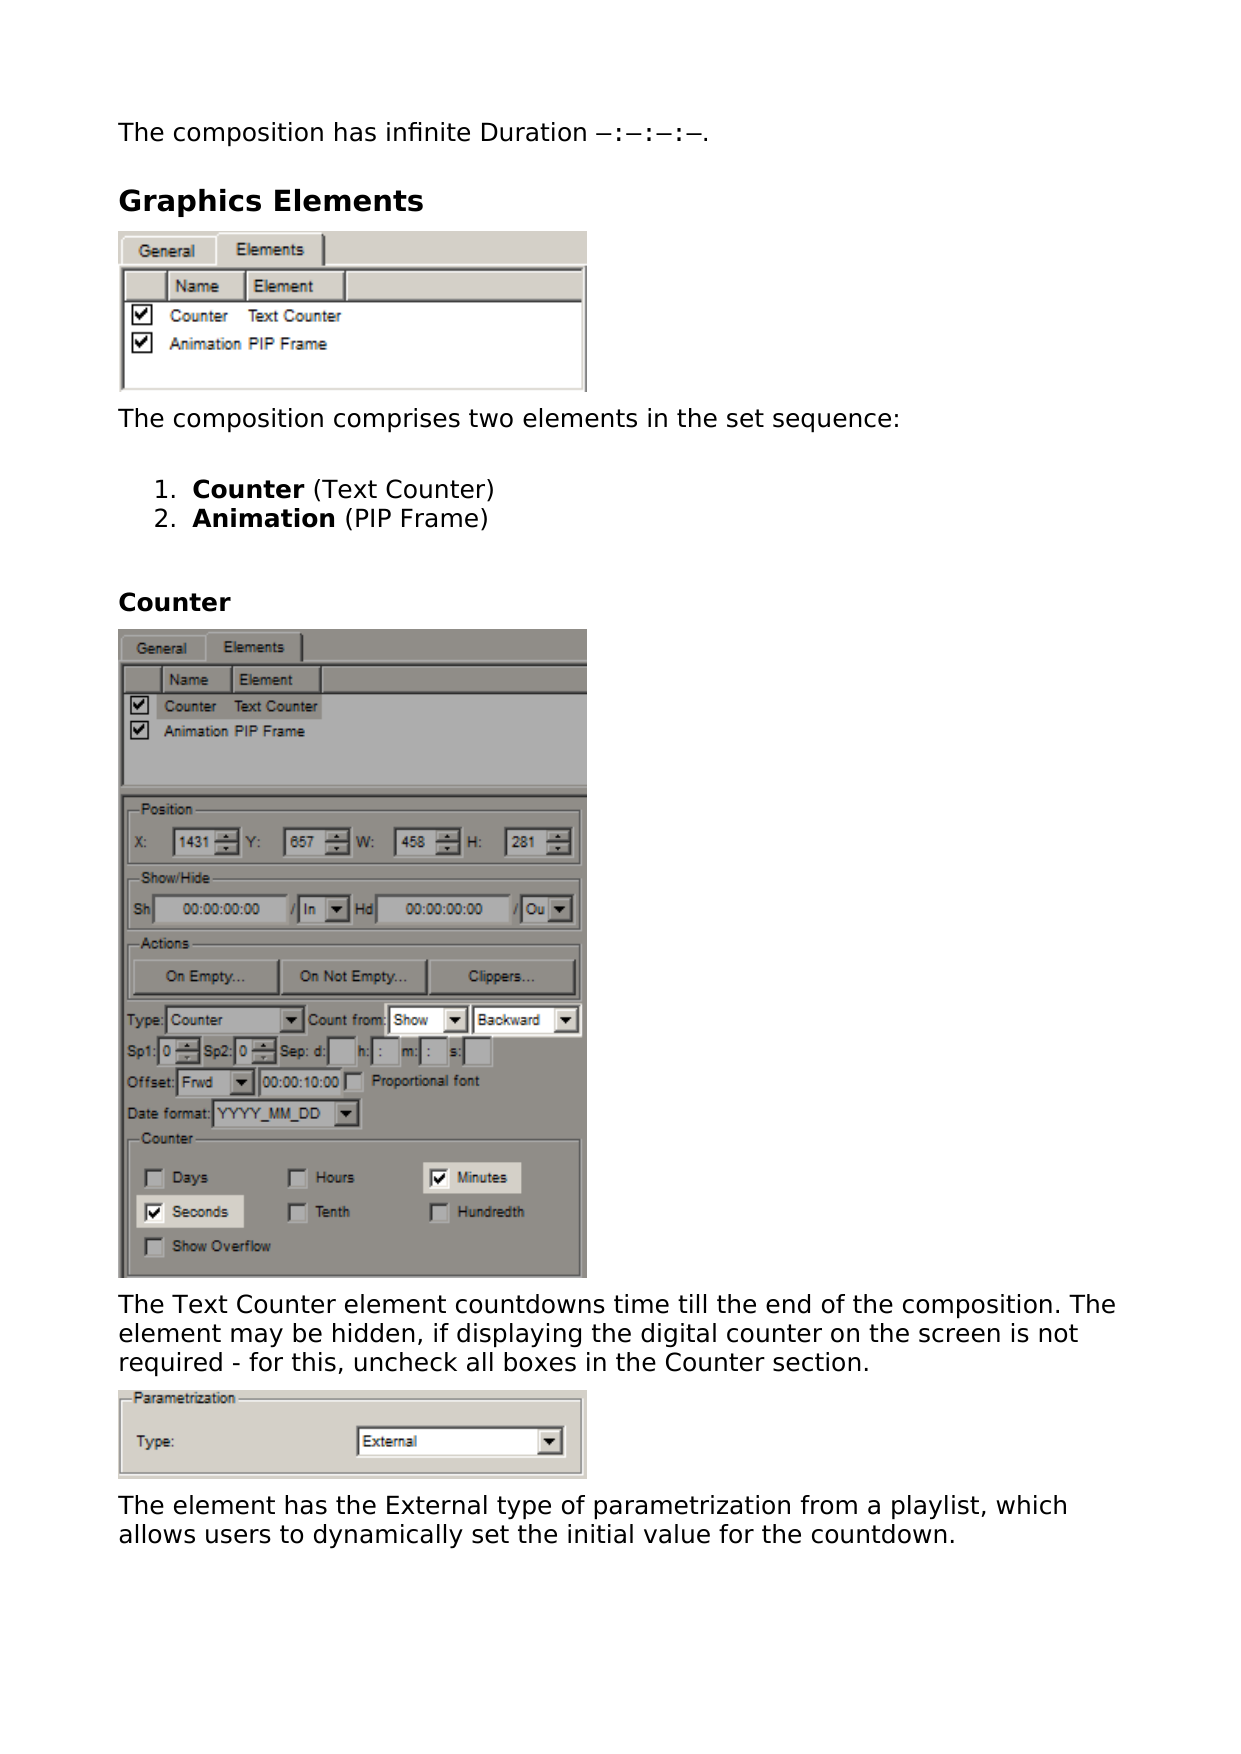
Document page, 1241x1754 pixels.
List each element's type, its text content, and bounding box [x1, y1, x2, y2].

text The element has the External type of parametrization from a playlist, which allows users to dynamically set the initial value for the countdown. [118, 1491, 1122, 1550]
list Animation (PIP Frame) [177, 504, 1122, 533]
subtitle Graphics Elements [118, 185, 1122, 219]
subtitle Counter [118, 588, 1122, 617]
text The composition has infinite Duration –:–:–:–. [118, 118, 1122, 147]
picture [118, 629, 587, 1278]
text The composition comprises two elements in the set sequence: [118, 404, 1122, 433]
list Counter (Text Counter) [177, 475, 1122, 504]
text The Text Counter element countdowns time till the end of the composition. The element may be hidden, if displaying the digital counter on the screen is not required - for this, uncheck all boxes in the Counter section. [118, 1290, 1122, 1377]
picture [118, 231, 587, 392]
picture [118, 1390, 587, 1479]
